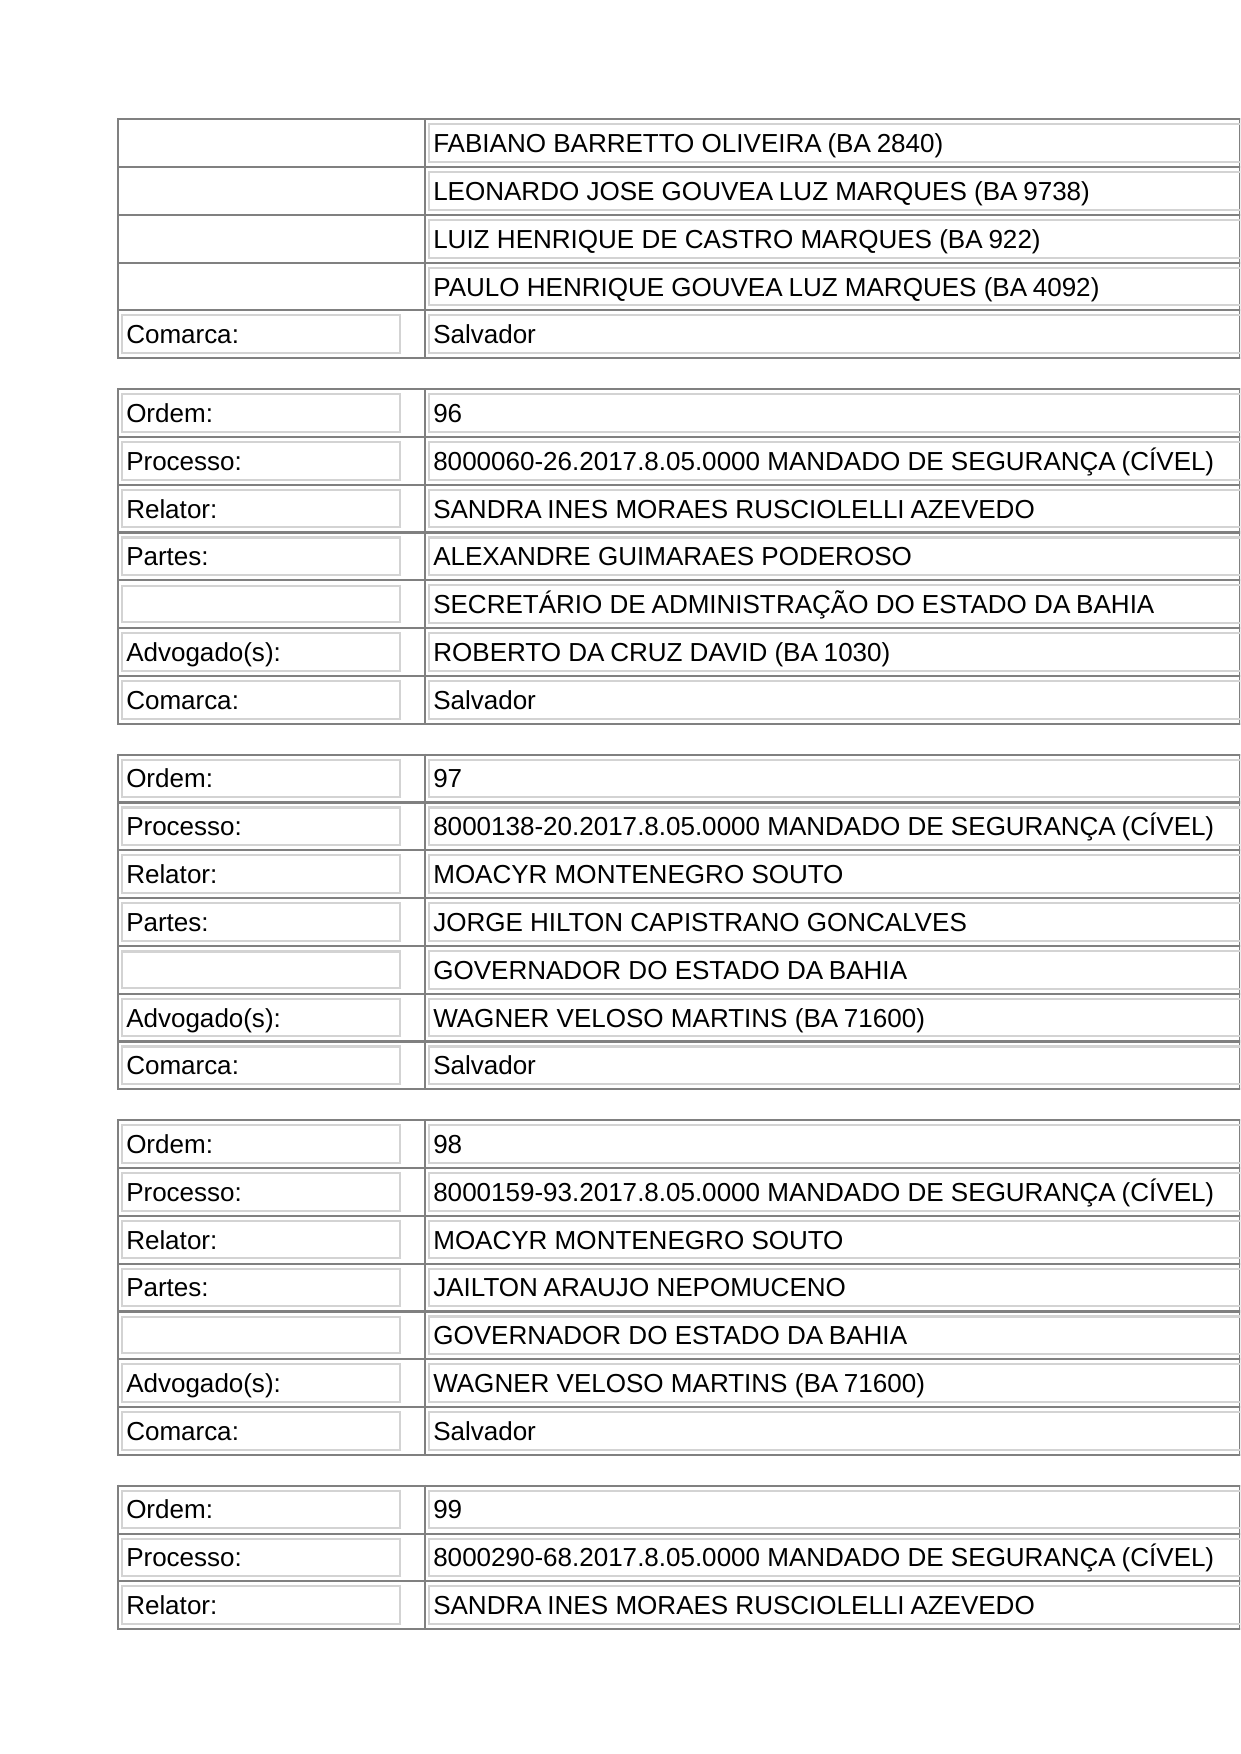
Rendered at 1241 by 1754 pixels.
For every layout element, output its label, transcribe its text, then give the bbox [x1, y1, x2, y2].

table_cell [119, 1313, 424, 1358]
table_cell Processo: [119, 804, 424, 849]
table_cell Comarca: [119, 1043, 424, 1088]
table_cell Advogado(s): [119, 629, 424, 675]
table_header Ordem: [119, 1121, 424, 1167]
table_cell [119, 216, 424, 262]
table_cell LEONARDO JOSE GOUVEA LUZ MARQUES (BA 9738) [426, 168, 1239, 214]
table_cell Processo: [119, 1169, 424, 1215]
table_header 98 [426, 1121, 1239, 1167]
table_cell PAULO HENRIQUE GOUVEA LUZ MARQUES (BA 4092) [426, 264, 1239, 309]
table_cell [119, 264, 424, 309]
table_cell Relator: [119, 1217, 424, 1262]
table_cell Advogado(s): [119, 1360, 424, 1406]
table_cell JORGE HILTON CAPISTRANO GONCALVES [426, 899, 1239, 945]
table_cell Comarca: [119, 677, 424, 723]
table_cell LUIZ HENRIQUE DE CASTRO MARQUES (BA 922) [426, 216, 1239, 262]
table_cell WAGNER VELOSO MARTINS (BA 71600) [426, 1360, 1239, 1406]
table_cell Relator: [119, 851, 424, 897]
table_cell 8000060-26.2017.8.05.0000 MANDADO DE SEGURANÇA (CÍVEL) [426, 438, 1239, 484]
table_cell Advogado(s): [119, 995, 424, 1040]
table_header Ordem: [119, 390, 424, 436]
table_header Ordem: [119, 1487, 424, 1532]
table_cell Relator: [119, 486, 424, 531]
table_cell Comarca: [119, 1408, 424, 1454]
table_cell Salvador [426, 311, 1239, 357]
table_cell WAGNER VELOSO MARTINS (BA 71600) [426, 995, 1239, 1040]
table_cell FABIANO BARRETTO OLIVEIRA (BA 2840) [426, 120, 1239, 166]
table_cell MOACYR MONTENEGRO SOUTO [426, 851, 1239, 897]
table_cell [119, 168, 424, 214]
table_cell SANDRA INES MORAES RUSCIOLELLI AZEVEDO [426, 1582, 1239, 1628]
table_cell Salvador [426, 677, 1239, 723]
table_header 96 [426, 390, 1239, 436]
table_cell [119, 581, 424, 627]
table_cell GOVERNADOR DO ESTADO DA BAHIA [426, 947, 1239, 993]
table_cell Partes: [119, 899, 424, 945]
table_header 99 [426, 1487, 1239, 1532]
table_cell Comarca: [119, 311, 424, 357]
table_cell [119, 120, 424, 166]
table_cell 8000138-20.2017.8.05.0000 MANDADO DE SEGURANÇA (CÍVEL) [426, 804, 1239, 849]
table_cell GOVERNADOR DO ESTADO DA BAHIA [426, 1313, 1239, 1358]
table_cell JAILTON ARAUJO NEPOMUCENO [426, 1265, 1239, 1310]
table_cell MOACYR MONTENEGRO SOUTO [426, 1217, 1239, 1262]
table_cell 8000290-68.2017.8.05.0000 MANDADO DE SEGURANÇA (CÍVEL) [426, 1535, 1239, 1580]
table_cell Salvador [426, 1043, 1239, 1088]
table_cell Relator: [119, 1582, 424, 1628]
table_cell Processo: [119, 1535, 424, 1580]
table_cell 8000159-93.2017.8.05.0000 MANDADO DE SEGURANÇA (CÍVEL) [426, 1169, 1239, 1215]
table_cell ROBERTO DA CRUZ DAVID (BA 1030) [426, 629, 1239, 675]
table_cell SANDRA INES MORAES RUSCIOLELLI AZEVEDO [426, 486, 1239, 531]
table_cell [119, 947, 424, 993]
table_cell ALEXANDRE GUIMARAES PODEROSO [426, 534, 1239, 579]
table_cell Processo: [119, 438, 424, 484]
table_cell SECRETÁRIO DE ADMINISTRAÇÃO DO ESTADO DA BAHIA [426, 581, 1239, 627]
table_cell Partes: [119, 1265, 424, 1310]
table_cell Salvador [426, 1408, 1239, 1454]
table_header 97 [426, 756, 1239, 801]
table_cell Partes: [119, 534, 424, 579]
table_header Ordem: [119, 756, 424, 801]
